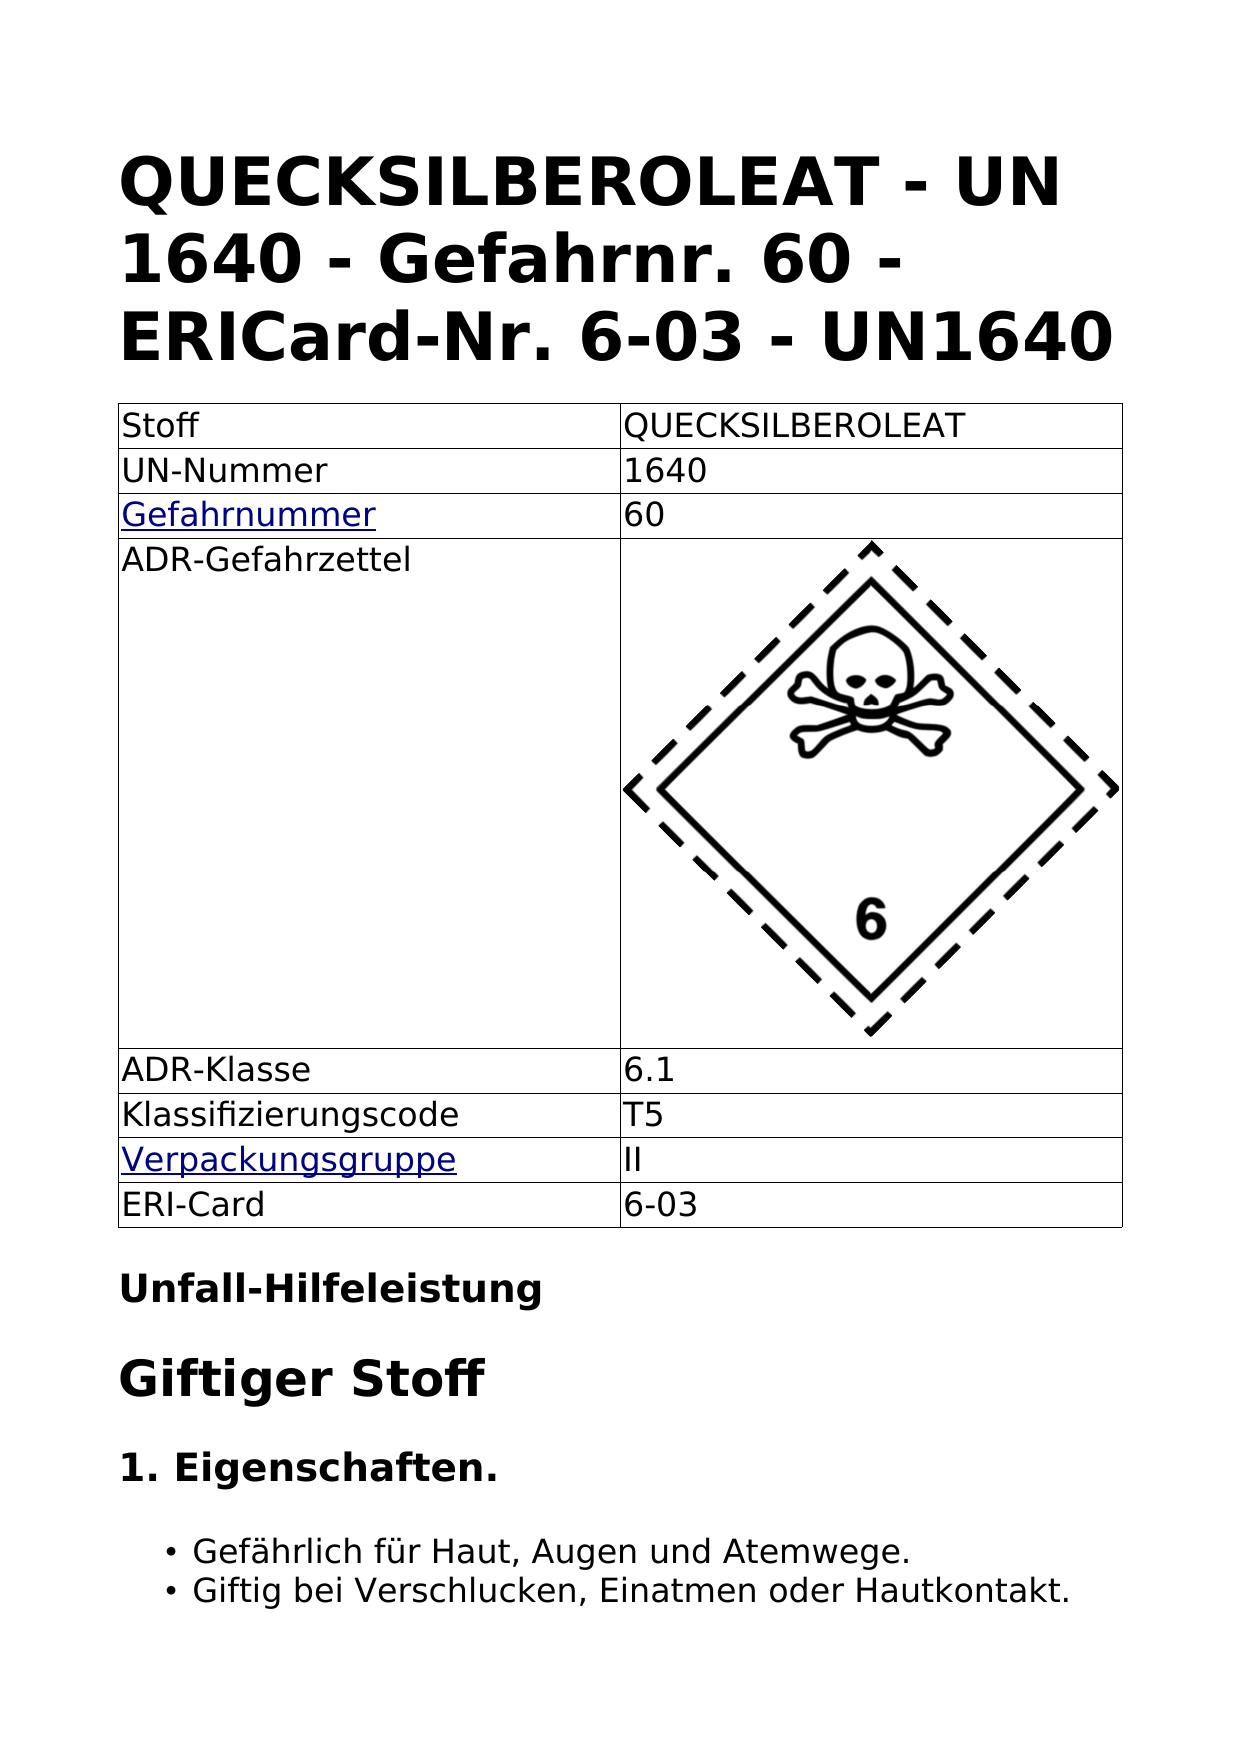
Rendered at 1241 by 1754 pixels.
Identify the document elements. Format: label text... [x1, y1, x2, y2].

table_cell ADR-Gefahrzettel [119, 539, 620, 1048]
picture [622, 540, 1120, 1037]
subtitle QUECKSILBEROLEAT - UN 1640 - Gefahrnr. 60 - ERICard-Nr. 6-03 - UN1640 [118, 143, 1122, 376]
table_cell Gefahrnummer [119, 494, 620, 538]
table_header Stoff [119, 404, 620, 448]
subtitle Giftiger Stoff [118, 1349, 1122, 1408]
subtitle 1. Eigenschaften. [118, 1445, 1122, 1490]
table_cell 1640 [621, 449, 1122, 493]
table_cell Klassifizierungscode [119, 1094, 620, 1137]
list Gefährlich für Haut, Augen und Atemwege. [177, 1532, 1122, 1571]
table_cell 6.1 [621, 1049, 1122, 1092]
table_cell II [621, 1138, 1122, 1182]
table_header QUECKSILBEROLEAT [621, 404, 1122, 448]
table_cell 6-03 [621, 1183, 1122, 1227]
table_cell Verpackungsgruppe [119, 1138, 620, 1182]
table_cell ERI-Card [119, 1183, 620, 1227]
list Giftig bei Verschlucken, Einatmen oder Hautkontakt. [177, 1571, 1122, 1610]
subtitle Unfall-Hilfeleistung [118, 1267, 1122, 1312]
table_cell [621, 539, 1122, 1048]
table_cell T5 [621, 1094, 1122, 1137]
table_cell UN-Nummer [119, 449, 620, 493]
table_cell ADR-Klasse [119, 1049, 620, 1092]
table_cell 60 [621, 494, 1122, 538]
